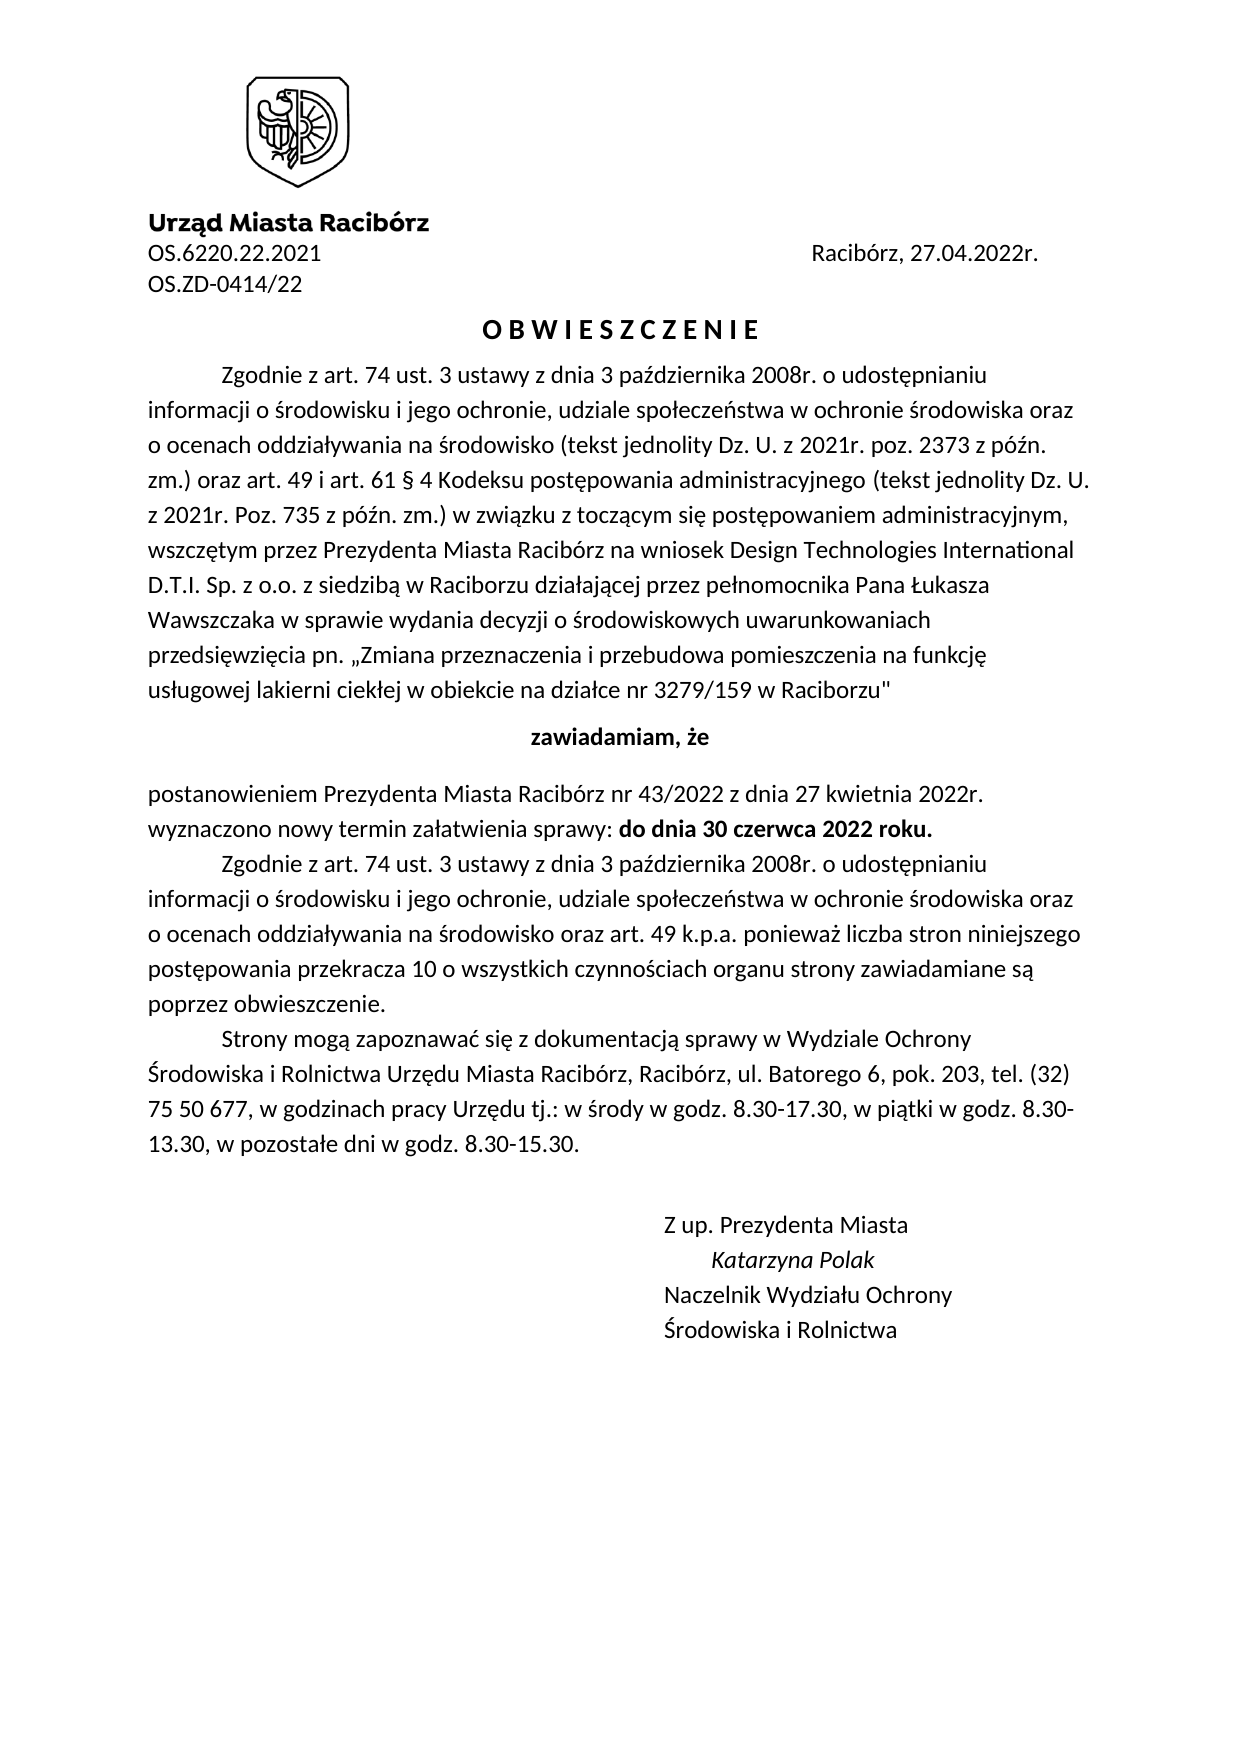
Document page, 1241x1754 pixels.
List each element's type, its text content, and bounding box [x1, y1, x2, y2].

text Zgodnie z art. 74 ust. 3 ustawy z dnia 3 października 2008r. o udostępnianiu informacji o środowisku i jego ochronie, udziale społeczeństwa w ochronie środowiska oraz o ocenach oddziaływania na środowisko oraz art. 49 k.p.a. ponieważ liczba stron niniejszego postępowania przekracza 10 o wszystkich czynnościach organu strony zawiadamiane są poprzez obwieszczenie. [148, 848, 1093, 1019]
subtitle O B W I E S Z C Z E N I E [148, 311, 1093, 346]
text zawiadamiam, że [148, 721, 1093, 751]
picture [147, 75, 431, 238]
text Z up. Prezydenta Miasta Katarzyna Polak Naczelnik Wydziału Ochrony Środowiska i Rolnictwa [148, 1209, 1093, 1344]
text Zgodnie z art. 74 ust. 3 ustawy z dnia 3 października 2008r. o udostępnianiu informacji o środowisku i jego ochronie, udziale społeczeństwa w ochronie środowiska oraz o ocenach oddziaływania na środowisko (tekst jednolity Dz. U. z 2021r. poz. 2373 z późn. zm.) oraz art. 49 i art. 61 § 4 Kodeksu postępowania administracyjnego (tekst jednolity Dz. U. z 2021r. Poz. 735 z późn. zm.) w związku z toczącym się postępowaniem administracyjnym, wszczętym przez Prezydenta Miasta Racibórz na wniosek Design Technologies International D.T.I. Sp. z o.o. z siedzibą w Raciborzu działającej przez pełnomocnika Pana Łukasza Wawszczaka w sprawie wydania decyzji o środowiskowych uwarunkowaniach przedsięwzięcia pn. „Zmiana przeznaczenia i przebudowa pomieszczenia na funkcję usługowej lakierni ciekłej w obiekcie na działce nr 3279/159 w Raciborzu" [148, 359, 1093, 704]
text Strony mogą zapoznawać się z dokumentacją sprawy w Wydziale Ochrony Środowiska i Rolnictwa Urzędu Miasta Racibórz, Racibórz, ul. Batorego 6, pok. 203, tel. (32) 75 50 677, w godzinach pracy Urzędu tj.: w środy w godz. 8.30-17.30, w piątki w godz. 8.30-13.30, w pozostałe dni w godz. 8.30-15.30. [148, 1023, 1093, 1159]
text postanowieniem Prezydenta Miasta Racibórz nr 43/2022 z dnia 27 kwietnia 2022r. wyznaczono nowy termin załatwienia sprawy: do dnia 30 czerwca 2022 roku. [148, 778, 1093, 844]
text OS.6220.22.2021 Racibórz, 27.04.2022r. OS.ZD-0414/22 [148, 237, 1093, 298]
